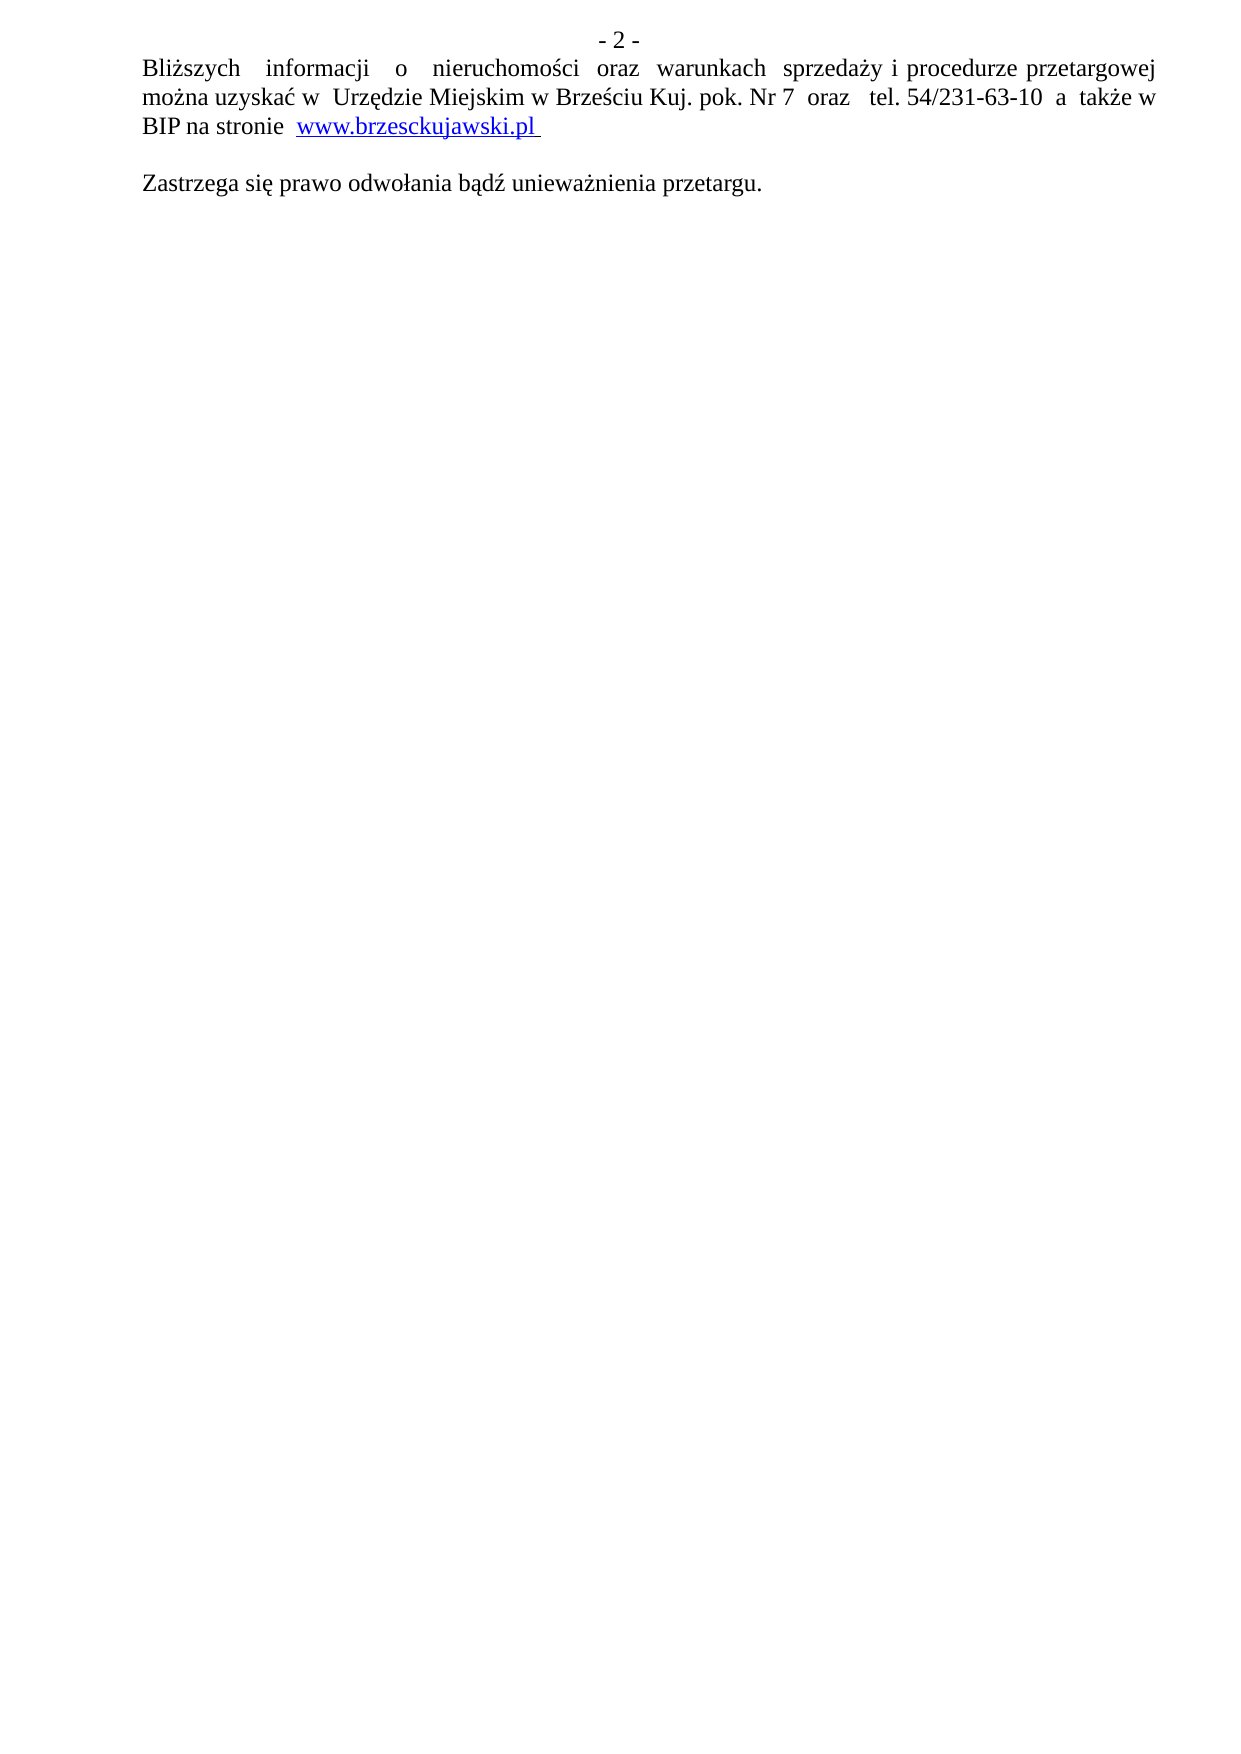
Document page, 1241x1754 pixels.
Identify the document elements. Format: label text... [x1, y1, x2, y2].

text - 2 - [142, 25, 1157, 53]
text Zastrzega się prawo odwołania bądź unieważnienia przetargu. [142, 168, 1157, 197]
text Bliższych informacji o nieruchomości oraz warunkach sprzedaży i procedurze przetargowej można uzyskać w Urzędzie Miejskim w Brześciu Kuj. pok. Nr 7 oraz tel. 54/231-63-10 a także w BIP na stronie www.brzesckujawski.pl [142, 53, 1157, 140]
